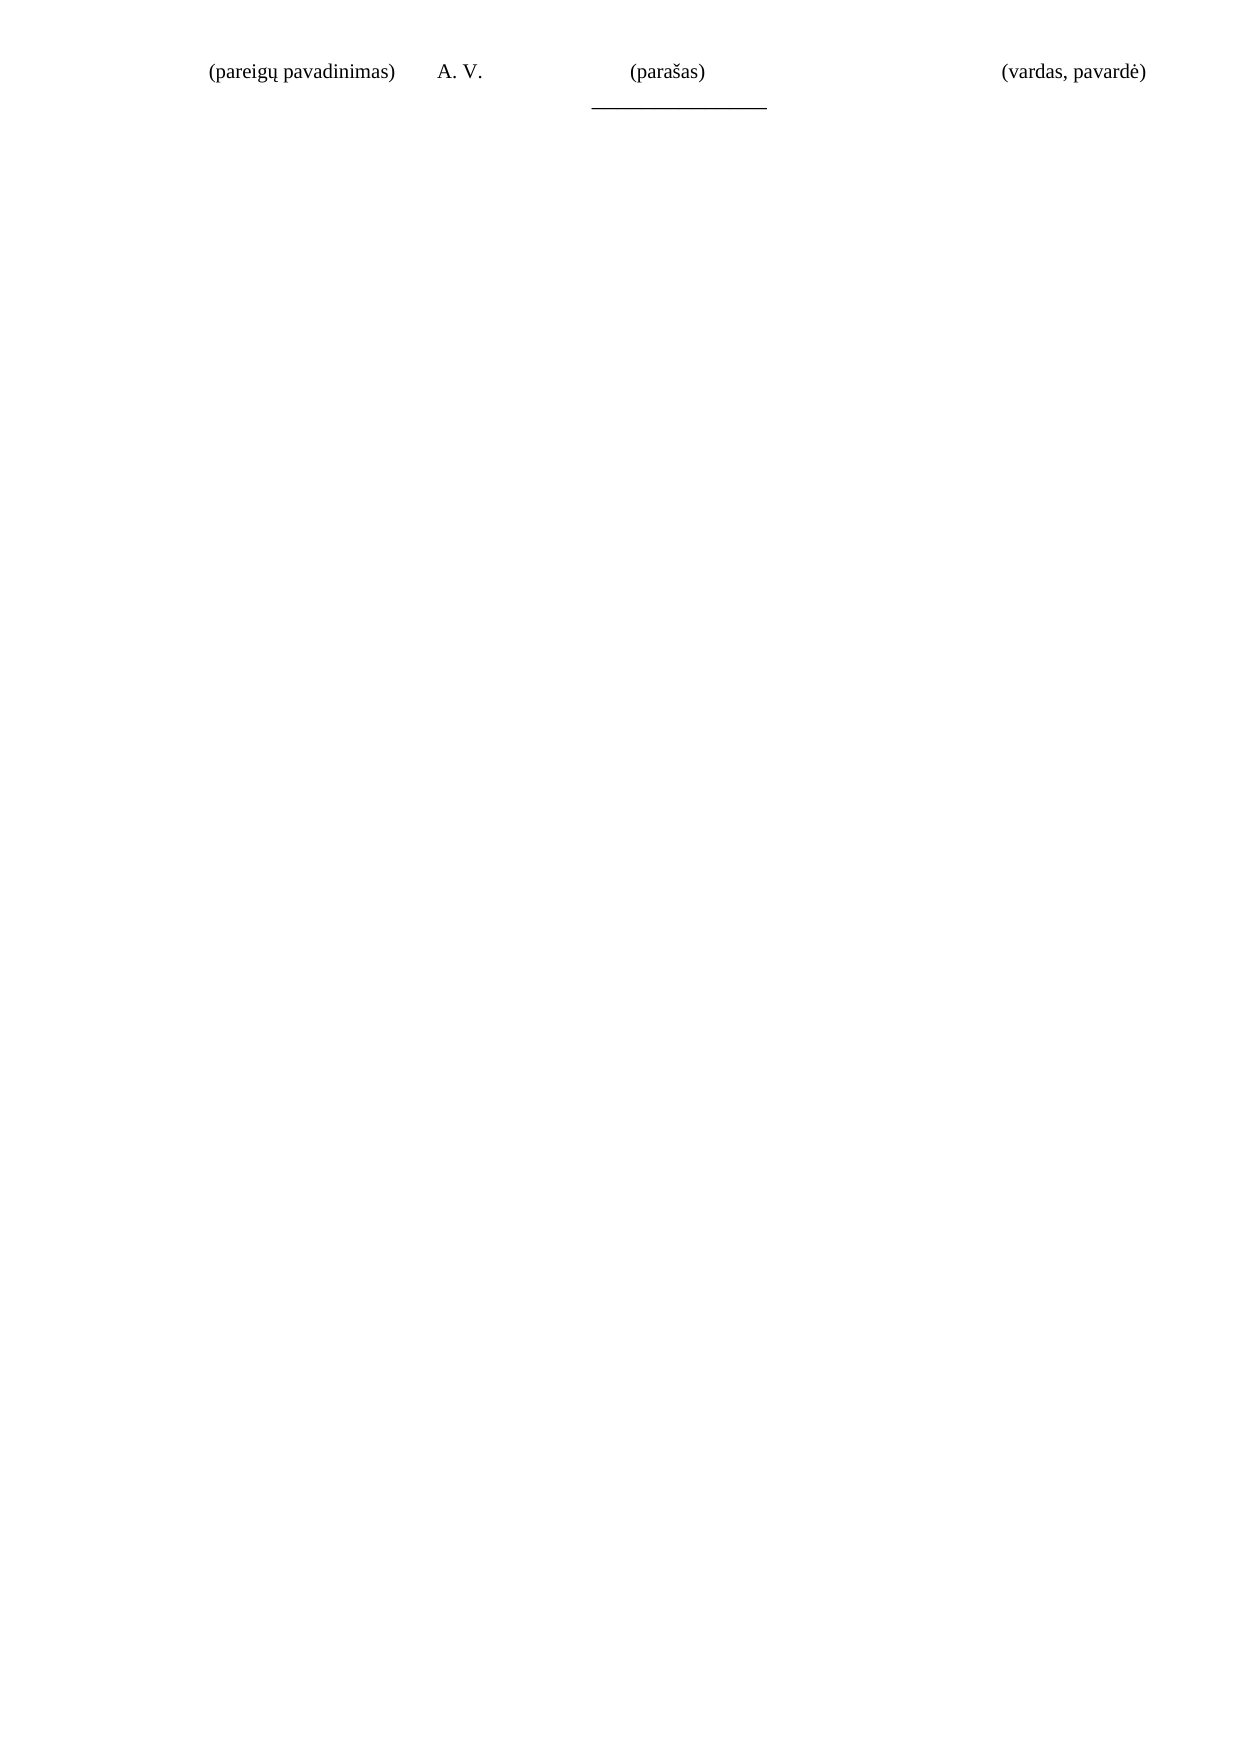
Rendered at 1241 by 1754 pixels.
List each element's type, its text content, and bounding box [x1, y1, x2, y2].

text (pareigų pavadinimas) A. V. (parašas) (vardas, pavardė) [177, 59, 1181, 83]
text ______________ [177, 83, 1181, 112]
